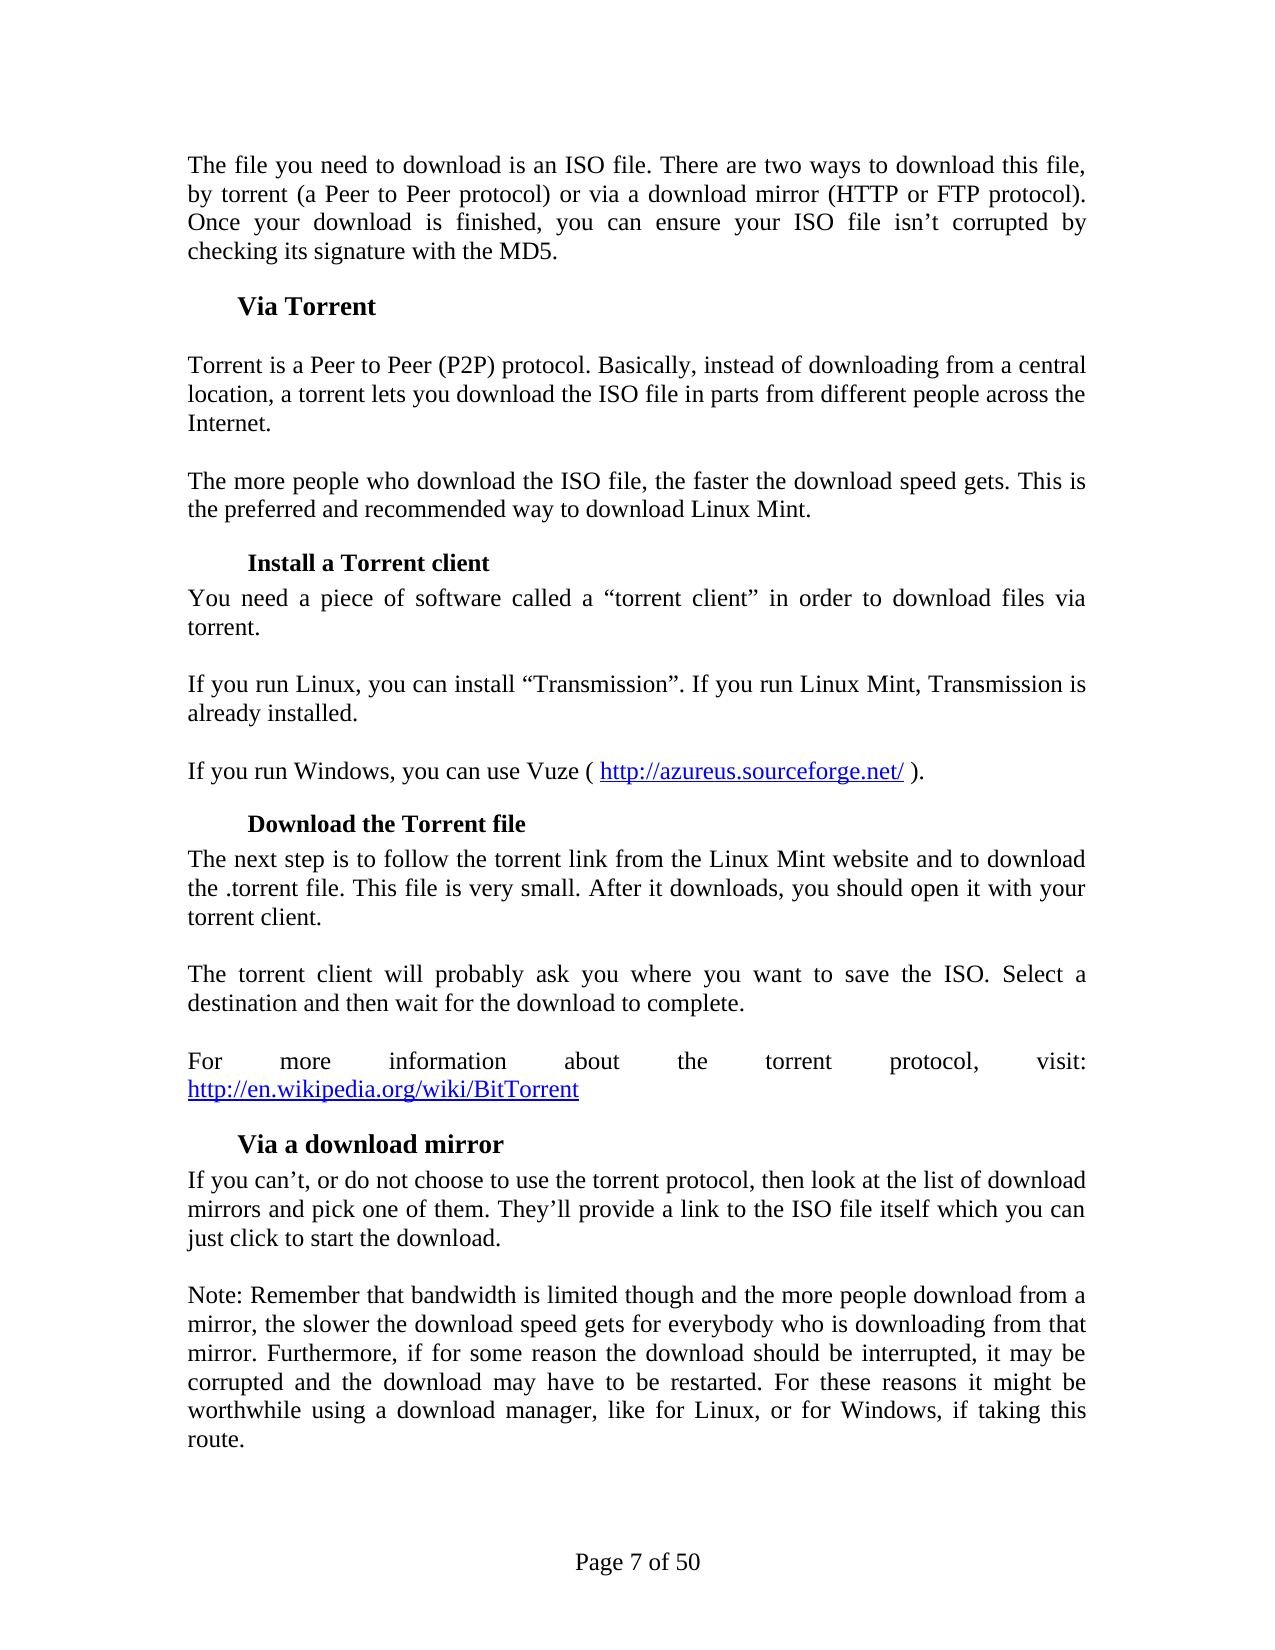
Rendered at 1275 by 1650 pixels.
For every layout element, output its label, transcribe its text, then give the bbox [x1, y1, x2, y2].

text The torrent client will probably ask you where you want to save the ISO. Select a destination and then wait for the download to complete. [187, 959, 1087, 1017]
text The file you need to download is an ISO file. There are two ways to download this file, by torrent (a Peer to Peer protocol) or via a download mirror (HTTP or FTP protocol). Once your download is finished, you can ensure your ISO file isn’t corrupted by checking its signature with the MD5. [187, 150, 1087, 265]
text You need a piece of software called a “torrent client” in order to download files via torrent. [187, 583, 1087, 641]
text The next step is to follow the torrent link from the Linux Mint website and to download the .torrent file. This file is very small. After it downloads, you should open it with your torrent client. [187, 844, 1087, 931]
subtitle Via Torrent [187, 290, 1087, 321]
text Note: Remember that bandwidth is limited though and the more people download from a mirror, the slower the download speed gets for everybody who is downloading from that mirror. Furthermore, if for some reason the download should be interrupted, it may be corrupted and the download may have to be restarted. For these reasons it might be worthwhile using a download manager, like for Linux, or for Windows, if taking this route. [187, 1281, 1087, 1453]
text For more information about the torrent protocol, visit: http://en.wikipedia.org/wiki/BitTorrent [187, 1046, 1087, 1103]
subtitle Via a download mirror [187, 1128, 1087, 1159]
text Torrent is a Peer to Peer (P2P) protocol. Basically, instead of downloading from a central location, a torrent lets you download the ISO file in parts from different people across the Internet. [187, 350, 1087, 437]
text The more people who download the ISO file, the faster the download speed gets. This is the preferred and recommended way to download Linux Mint. [187, 466, 1087, 523]
text If you run Linux, you can install “Transmission”. If you run Linux Mint, Transmission is already installed. [187, 669, 1087, 727]
text If you can’t, or do not choose to use the torrent protocol, then look at the list of download mirrors and pick one of them. They’ll provide a link to the ISO file itself which you can just click to start the download. [187, 1166, 1087, 1252]
subtitle Install a Torrent client [187, 548, 1087, 577]
text If you run Windows, you can use Vuze ( http://azureus.sourceforge.net/ ). [187, 756, 1087, 784]
subtitle Download the Torrent file [187, 809, 1087, 838]
